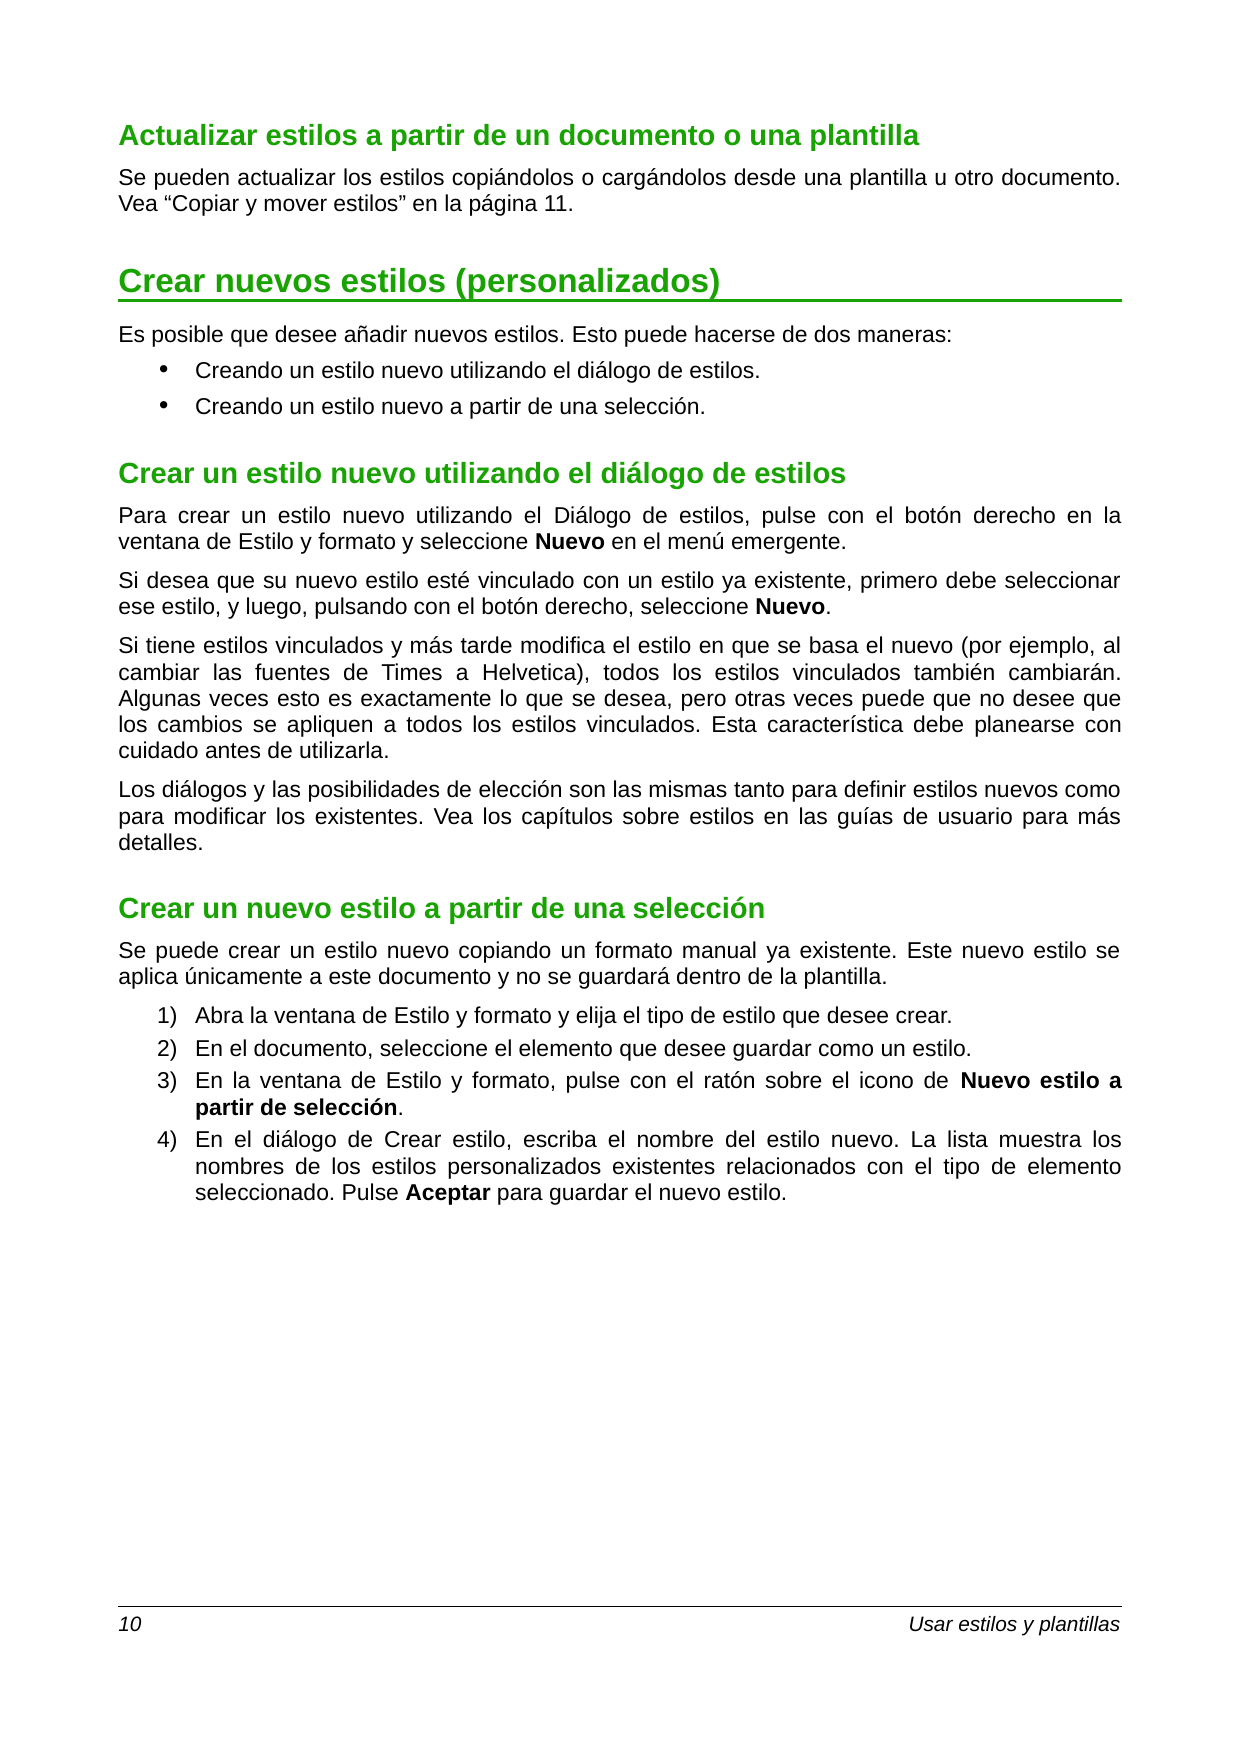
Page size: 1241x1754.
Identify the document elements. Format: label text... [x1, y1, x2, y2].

text Si desea que su nuevo estilo esté vinculado con un estilo ya existente, primero debe seleccionar ese estilo, y luego, pulsando con el botón derecho, seleccione Nuevo. [118, 567, 1122, 619]
text Si tiene estilos vinculados y más tarde modifica el estilo en que se basa el nuevo (por ejemplo, al cambiar las fuentes de Times a Helvetica), todos los estilos vinculados también cambiarán. Algunas veces esto es exactamente lo que se desea, pero otras veces puede que no desee que los cambios se apliquen a todos los estilos vinculados. Esta característica debe planearse con cuidado antes de utilizarla. [118, 632, 1122, 764]
subtitle Actualizar estilos a partir de un documento o una plantilla [118, 118, 1122, 152]
list Creando un estilo nuevo a partir de una selección. [156, 391, 1122, 420]
list Abra la ventana de Estilo y formato y elija el tipo de estilo que desee crear. [177, 1002, 1122, 1028]
list En el diálogo de Crear estilo, escriba el nombre del estilo nuevo. La lista muestra los nombres de los estilos personalizados existentes relacionados con el tipo de elemento seleccionado. Pulse Aceptar para guardar el nuevo estilo. [177, 1126, 1122, 1205]
subtitle Crear un estilo nuevo utilizando el diálogo de estilos [118, 456, 1122, 489]
text Se puede crear un estilo nuevo copiando un formato manual ya existente. Este nuevo estilo se aplica únicamente a este documento y no se guardará dentro de la plantilla. [118, 937, 1122, 989]
list En el documento, seleccione el elemento que desee guardar como un estilo. [177, 1035, 1122, 1061]
subtitle Crear un nuevo estilo a partir de una selección [118, 891, 1122, 924]
text Es posible que desee añadir nuevos estilos. Esto puede hacerse de dos maneras: [118, 321, 1122, 347]
text Para crear un estilo nuevo utilizando el Diálogo de estilos, pulse con el botón derecho en la ventana de Estilo y formato y seleccione Nuevo en el menú emergente. [118, 502, 1122, 554]
text Se pueden actualizar los estilos copiándolos o cargándolos desde una plantilla u otro documento. Vea “Copiar y mover estilos” en la página 11. [118, 164, 1122, 217]
subtitle Crear nuevos estilos (personalizados) [118, 261, 1122, 299]
text Los diálogos y las posibilidades de elección son las mismas tanto para definir estilos nuevos como para modificar los existentes. Vea los capítulos sobre estilos en las guías de usuario para más detalles. [118, 776, 1122, 855]
list En la ventana de Estilo y formato, pulse con el ratón sobre el icono de Nuevo estilo a partir de selección. [177, 1067, 1122, 1120]
list Creando un estilo nuevo utilizando el diálogo de estilos. [156, 356, 1122, 385]
